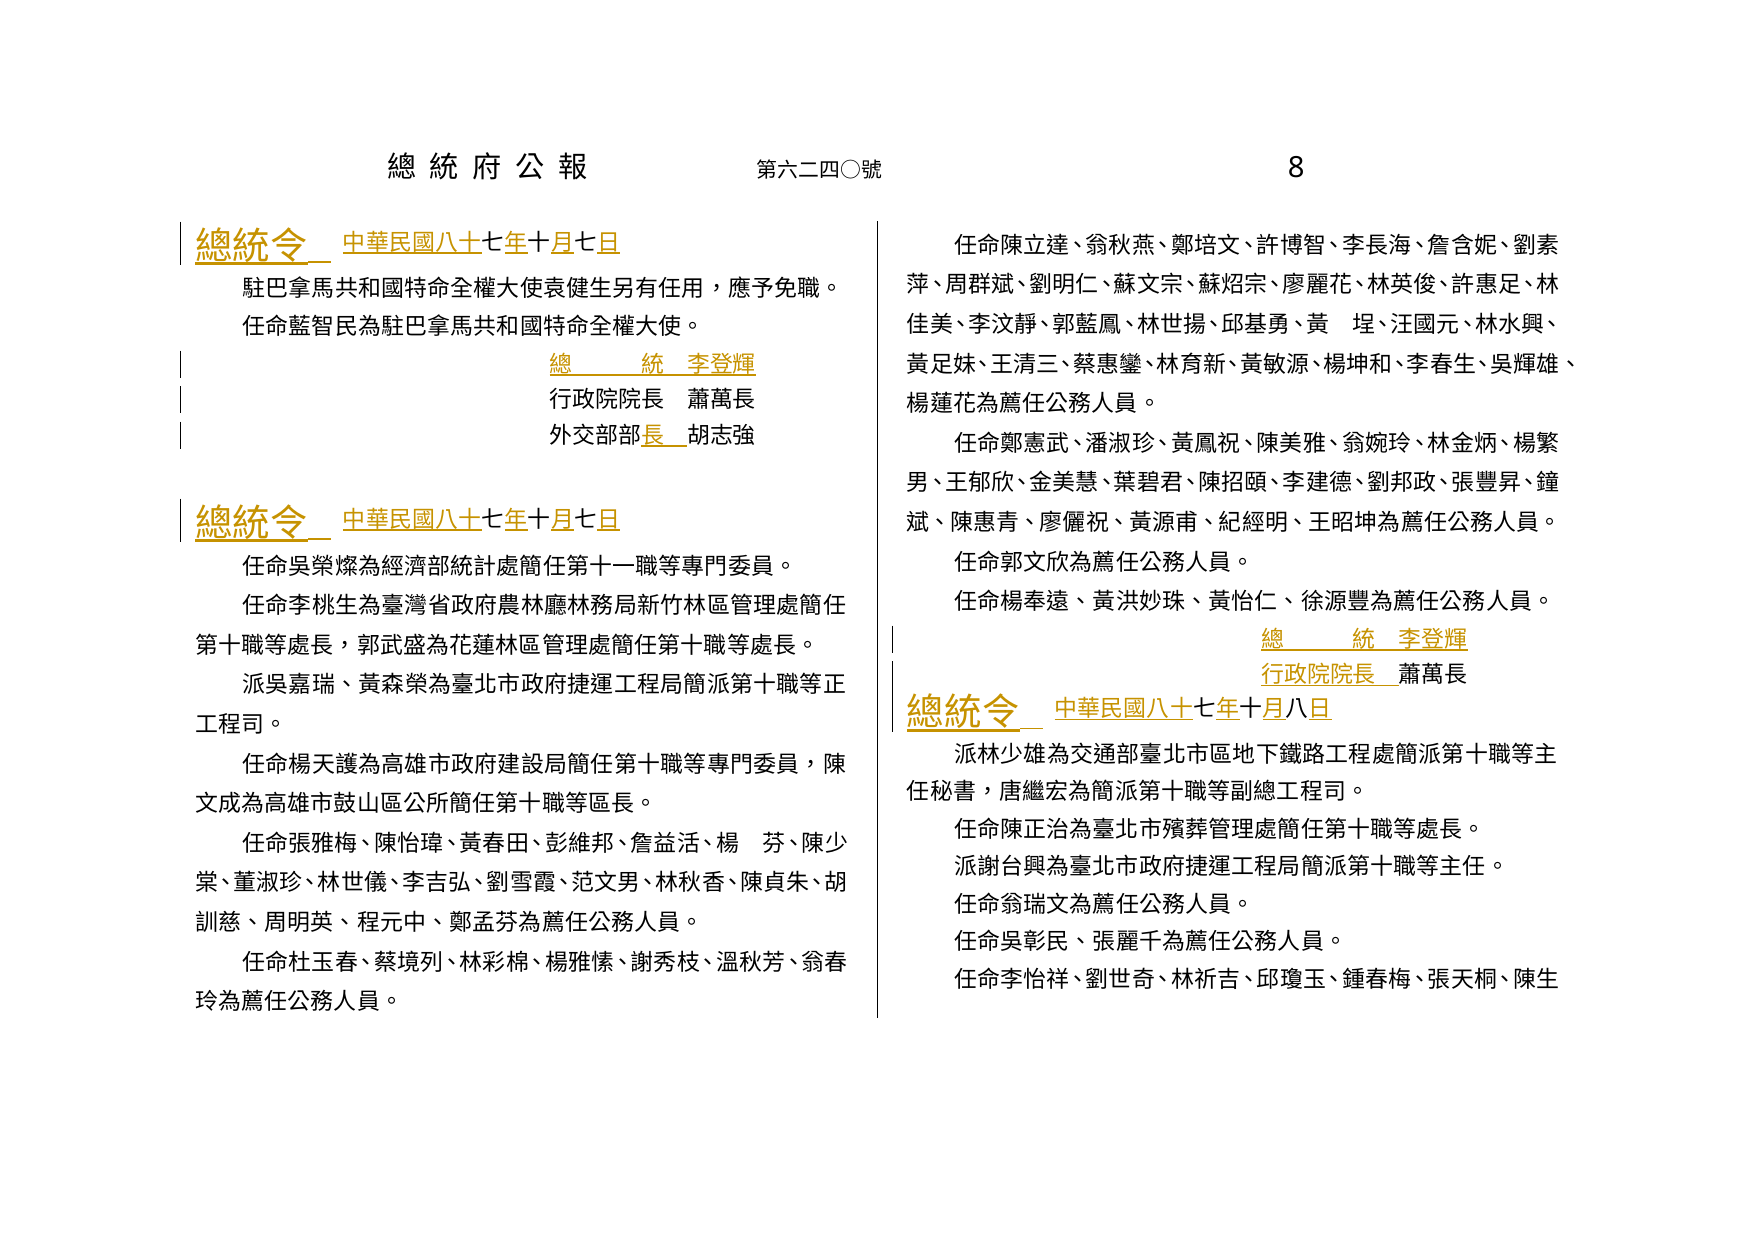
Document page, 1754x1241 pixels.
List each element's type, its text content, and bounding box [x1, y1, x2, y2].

text 派謝台興為臺北市政府捷運工程局簡派第十職等主任。 [907, 844, 1559, 882]
text 任命吳榮燦為經濟部統計處簡任第十一職等專門委員。 [195, 542, 847, 582]
text 派林少雄為交通部臺北市區地下鐵路工程處簡派第十職等主任秘書，唐繼宏為簡派第十職等副總工程司。 [907, 732, 1559, 807]
text 任命翁瑞文為薦任公務人員。 [907, 882, 1559, 919]
text 任命李怡祥、劉世奇、林祈吉、邱瓊玉、鍾春梅、張天桐、陳生 [907, 957, 1559, 994]
table_header 總統令 [192, 222, 340, 265]
text 派吳嘉瑞、黃森榮為臺北市政府捷運工程局簡派第十職等正工程司。 [195, 661, 847, 740]
text 任命杜玉春、蔡境列、林彩棉、楊雅愫、謝秀枝、溫秋芳、翁春玲為薦任公務人員。 [195, 938, 847, 1017]
text 任命李桃生為臺灣省政府農林廳林務局新竹林區管理處簡任第十職等處長，郭武盛為花蓮林區管理處簡任第十職等處長。 [195, 582, 847, 661]
text 任命張雅梅、陳怡瑋、黃春田、彭維邦、詹益活、楊 芬、陳少棠、董淑珍、林世儀、李吉弘、劉雪霞、范文男、林秋香、陳貞朱、胡訓慈、周明英、程元中、鄭孟芬為薦任公務人員。 [195, 819, 847, 938]
table_header 中華民國八十七年十月七日 [340, 499, 852, 542]
text 外交部部長 胡志強 [195, 422, 847, 449]
text 總 統 李登輝 [195, 351, 847, 378]
table_header 總統令 [904, 688, 1051, 732]
text 駐巴拿馬共和國特命全權大使袁健生另有任用，應予免職。 [195, 265, 847, 304]
text 任命鄭憲武、潘淑珍、黃鳳祝、陳美雅、翁婉玲、林金炳、楊繁男、王郁欣、金美慧、葉碧君、陳招頤、李建德、劉邦政、張豐昇、鐘 斌、陳惠青、廖儷祝、黃源甫、紀經明、王昭坤為薦任公務人員。 [907, 419, 1559, 538]
text 行政院院長 蕭萬長 [907, 661, 1559, 688]
text 總 統 李登輝 [907, 626, 1559, 653]
text 行政院院長 蕭萬長 [195, 386, 847, 413]
text 任命吳彰民、張麗千為薦任公務人員。 [907, 919, 1559, 957]
text 任命藍智民為駐巴拿馬共和國特命全權大使。 [195, 304, 847, 342]
text 任命楊天護為高雄市政府建設局簡任第十職等專門委員，陳文成為高雄市鼓山區公所簡任第十職等區長。 [195, 740, 847, 819]
text 任命陳立達、翁秋燕、鄭培文、許博智、李長海、詹含妮、劉素萍、周群斌、劉明仁、蘇文宗、蘇炤宗、廖麗花、林英俊、許惠足、林佳美、李汶靜、郭藍鳳、林世揚、邱基勇、黃 埕、汪國元、林水興、黃足妹、王清三、蔡惠鑾、林育新、黃敏源、楊坤和、李春生、吳輝雄、楊蓮花為薦任公務人員。 [907, 222, 1559, 419]
table_header 總統令 [192, 499, 340, 542]
text 任命陳正治為臺北市殯葬管理處簡任第十職等處長。 [907, 807, 1559, 844]
text 任命郭文欣為薦任公務人員。 [907, 538, 1559, 578]
text 任命楊奉遠、黃洪妙珠、黃怡仁、徐源豐為薦任公務人員。 [907, 578, 1559, 617]
table_header 中華民國八十七年十月七日 [340, 222, 852, 265]
table_header 中華民國八十七年十月八日 [1051, 688, 1564, 732]
